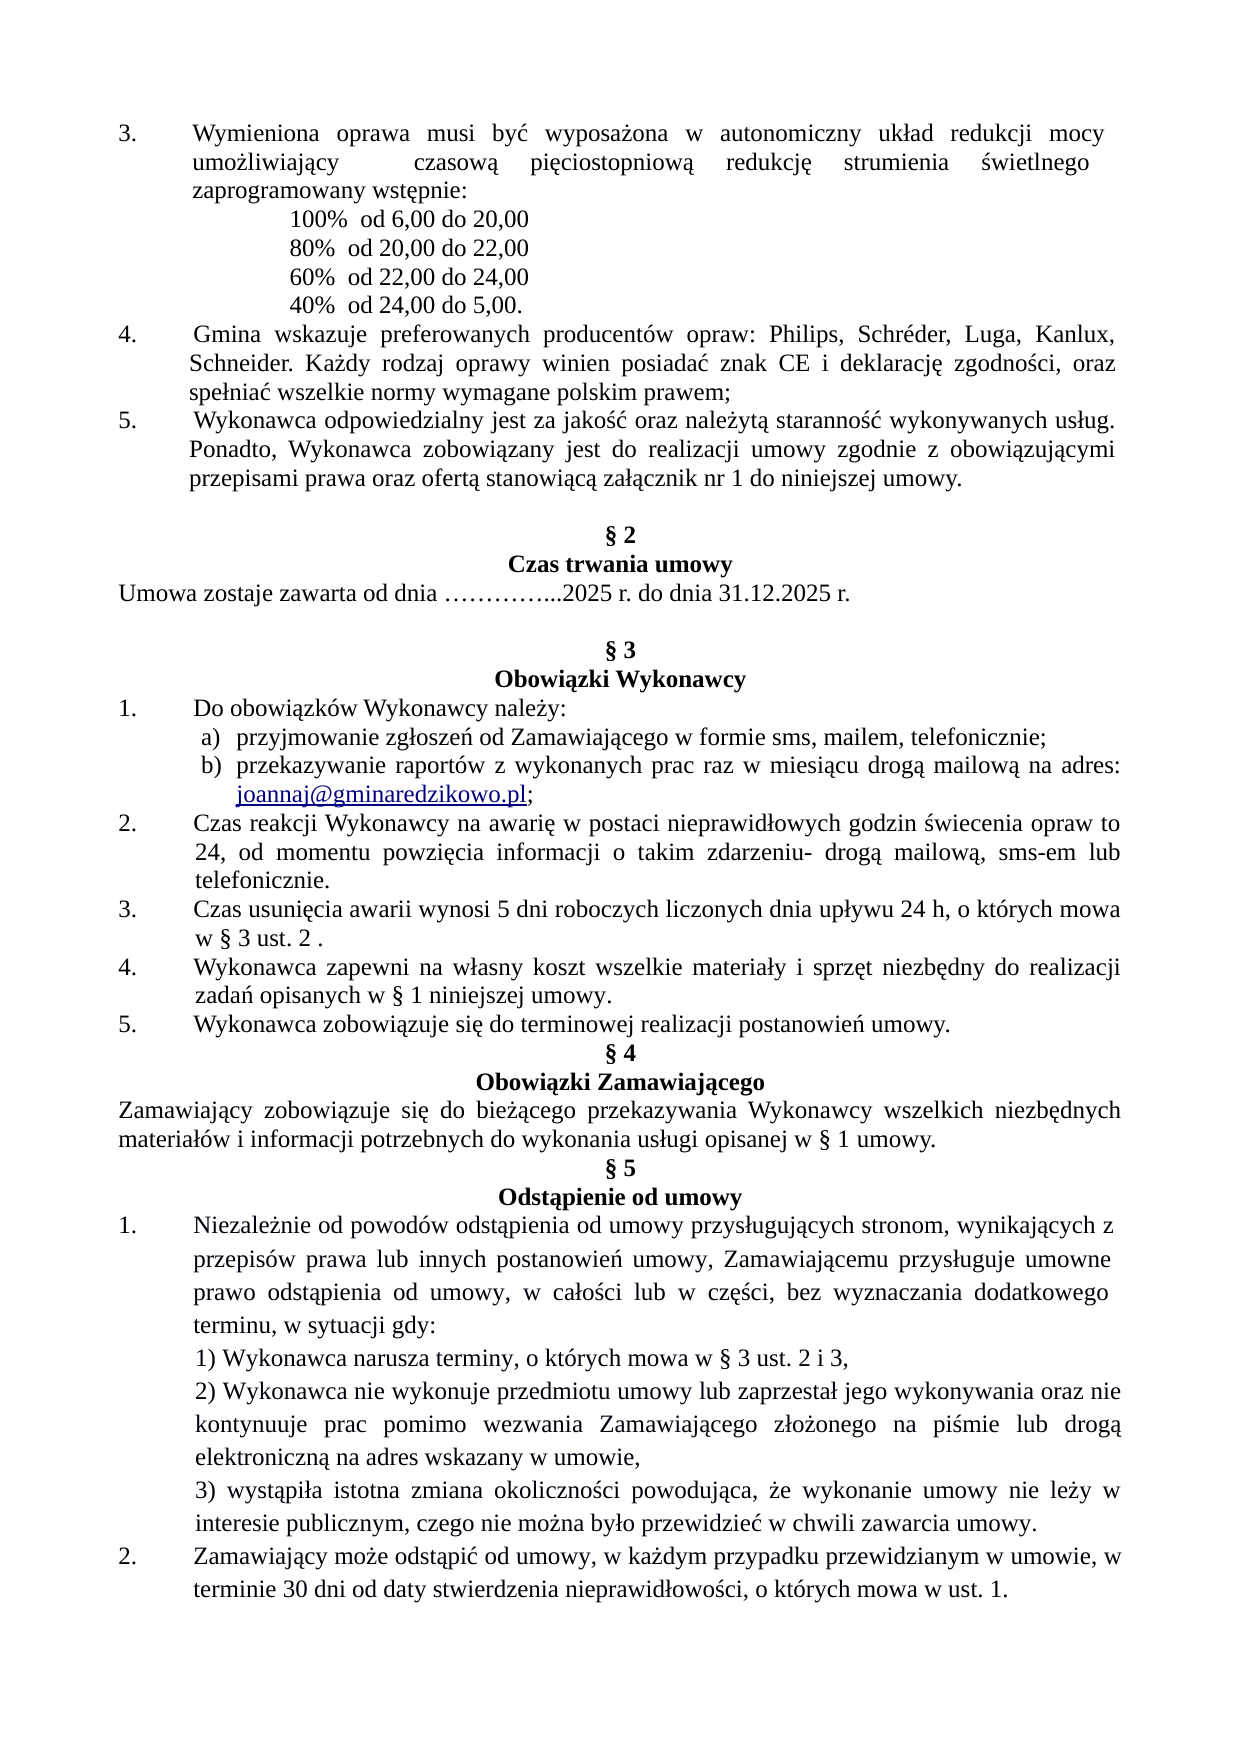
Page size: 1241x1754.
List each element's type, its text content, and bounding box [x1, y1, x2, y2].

list Do obowiązków Wykonawcy należy: [118, 693, 1122, 722]
list 60% od 22,00 do 24,00 [289, 262, 1116, 291]
list Wykonawca odpowiedzialny jest za jakość oraz należytą staranność wykonywanych usług. Ponadto, Wykonawca zobowiązany jest do realizacji umowy zgodnie z obowiązującymi przepisami prawa oraz ofertą stanowiącą załącznik nr 1 do niniejszej umowy. [118, 406, 1116, 492]
list Wykonawca zapewni na własny koszt wszelkie materiały i sprzęt niezbędny do realizacji zadań opisanych w § 1 niniejszej umowy. [118, 952, 1122, 1009]
list 80% od 20,00 do 22,00 [289, 233, 1116, 262]
text § 2 [118, 521, 1122, 549]
text § 4 [118, 1038, 1122, 1067]
list przyjmowanie zgłoszeń od Zamawiającego w formie sms, mailem, telefonicznie; [201, 722, 1122, 751]
list 1) Wykonawca narusza terminy, o których mowa w § 3 ust. 2 i 3, [159, 1343, 1122, 1371]
list 3) wystąpiła istotna zmiana okoliczności powodująca, że wykonanie umowy nie leży w interesie publicznym, czego nie można było przewidzieć w chwili zawarcia umowy. [171, 1475, 1122, 1537]
list 2) Wykonawca nie wykonuje przedmiotu umowy lub zaprzestał jego wykonywania oraz nie kontynuuje prac pomimo wezwania Zamawiającego złożonego na piśmie lub drogą elektroniczną na adres wskazany w umowie, [148, 1376, 1122, 1471]
text Obowiązki Wykonawcy [118, 664, 1122, 693]
list przekazywanie raportów z wykonanych prac raz w miesiącu drogą mailową na adres: joannaj@gminaredzikowo.pl; [201, 751, 1122, 808]
text § 5 [118, 1153, 1122, 1182]
text § 3 [118, 636, 1122, 664]
list 100% od 6,00 do 20,00 [289, 204, 1116, 233]
list 3. Wymieniona oprawa musi być wyposażona w autonomiczny układ redukcji mocy umożliwiający czasową pięciostopniową redukcję strumienia świetlnego zaprogramowany wstępnie: [65, 118, 1122, 204]
list Niezależnie od powodów odstąpienia od umowy przysługujących stronom, wynikających z przepisów prawa lub innych postanowień umowy, Zamawiającemu przysługuje umowne prawo odstąpienia od umowy, w całości lub w części, bez wyznaczania dodatkowego terminu, w sytuacji gdy: [118, 1211, 1122, 1338]
list Wykonawca zobowiązuje się do terminowej realizacji postanowień umowy. [118, 1009, 1122, 1038]
list Gmina wskazuje preferowanych producentów opraw: Philips, Schréder, Luga, Kanlux, Schneider. Każdy rodzaj oprawy winien posiadać znak CE i deklarację zgodności, oraz spełniać wszelkie normy wymagane polskim prawem; [118, 319, 1116, 406]
text Obowiązki Zamawiającego [118, 1067, 1122, 1096]
text Czas trwania umowy [118, 549, 1122, 578]
list Zamawiający zobowiązuje się do bieżącego przekazywania Wykonawcy wszelkich niezbędnych materiałów i informacji potrzebnych do wykonania usługi opisanej w § 1 umowy. [118, 1096, 1122, 1153]
text Umowa zostaje zawarta od dnia …………...2025 r. do dnia 31.12.2025 r. [118, 578, 1122, 607]
list Czas usunięcia awarii wynosi 5 dni roboczych liczonych dnia upływu 24 h, o których mowa w § 3 ust. 2 . [118, 894, 1122, 952]
text Odstąpienie od umowy [118, 1182, 1122, 1211]
list Zamawiający może odstąpić od umowy, w każdym przypadku przewidzianym w umowie, w terminie 30 dni od daty stwierdzenia nieprawidłowości, o których mowa w ust. 1. [118, 1541, 1122, 1603]
list 40% od 24,00 do 5,00. [289, 291, 1116, 319]
list Czas reakcji Wykonawcy na awarię w postaci nieprawidłowych godzin świecenia opraw to 24, od momentu powzięcia informacji o takim zdarzeniu- drogą mailową, sms-em lub telefonicznie. [118, 808, 1122, 894]
